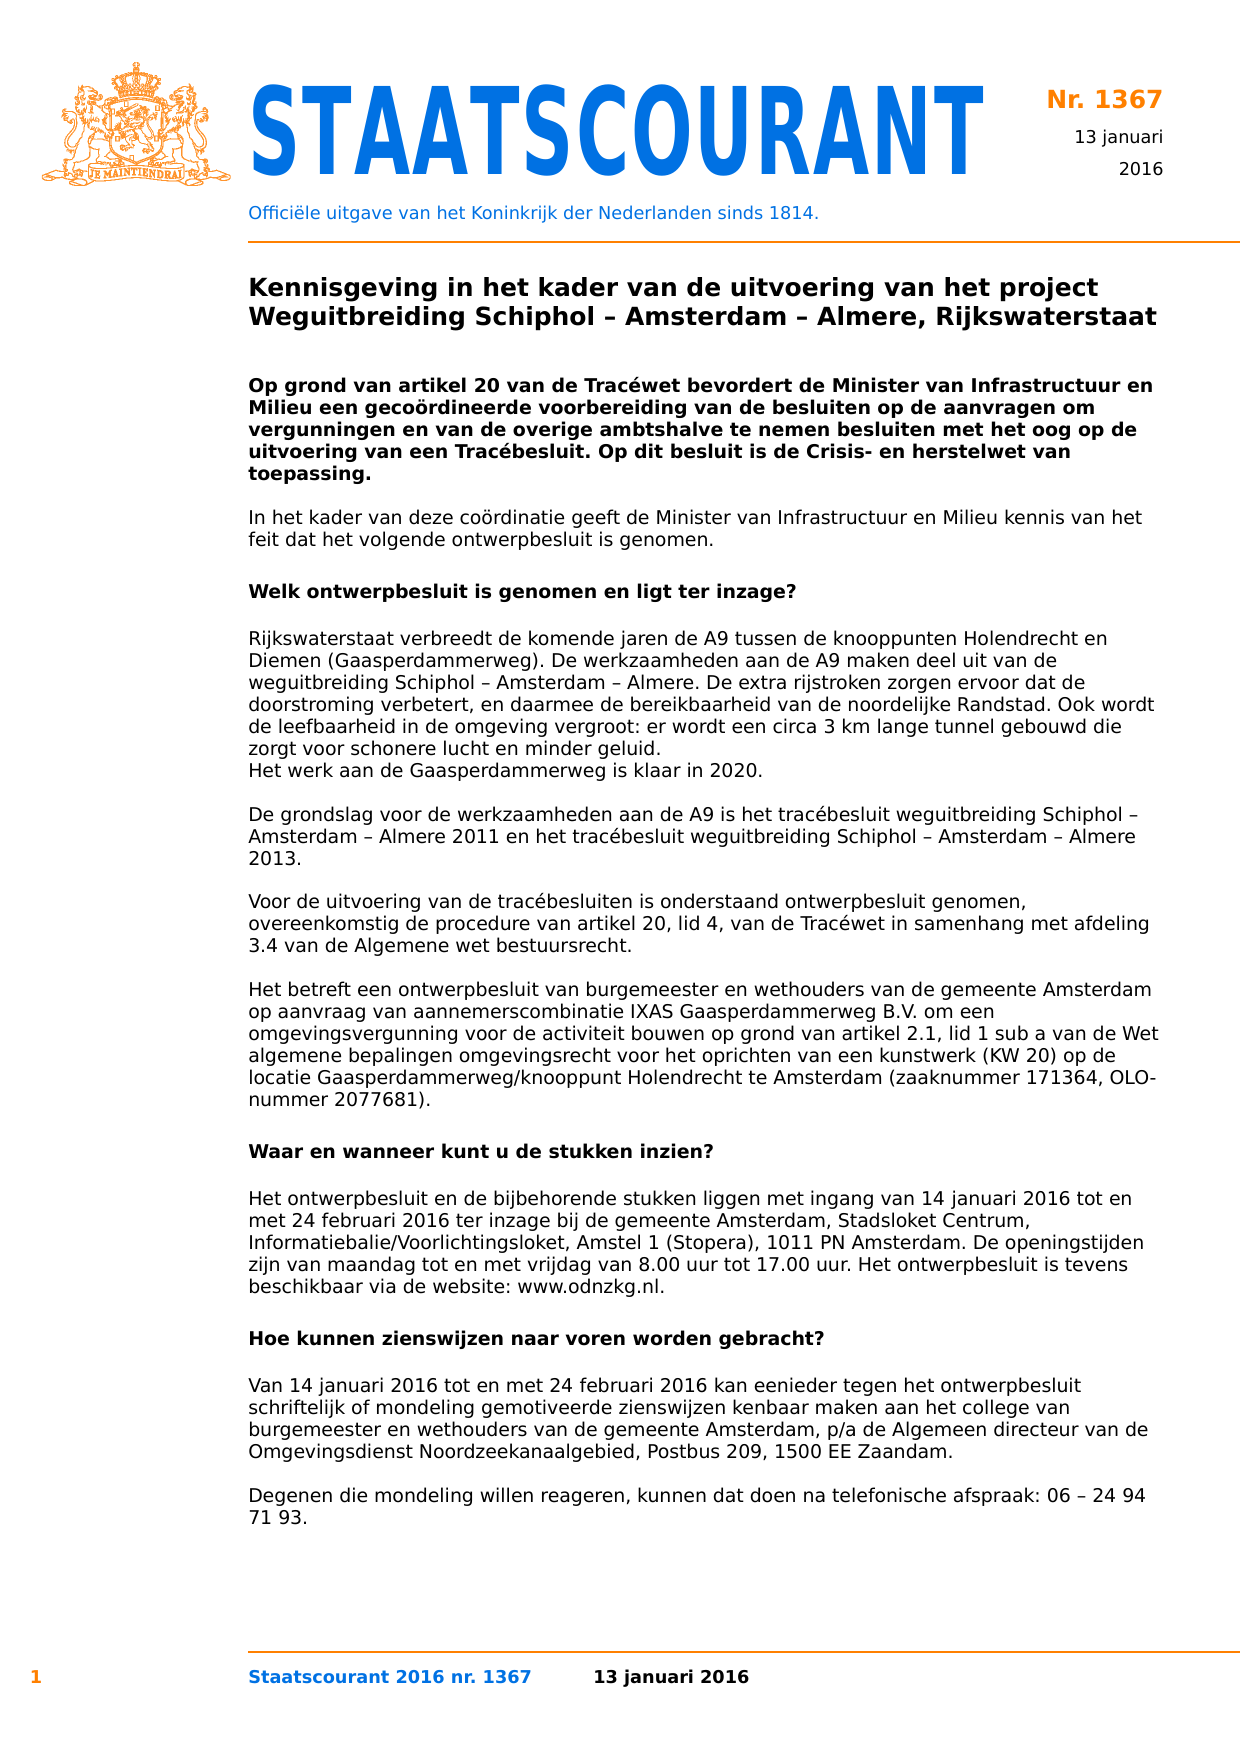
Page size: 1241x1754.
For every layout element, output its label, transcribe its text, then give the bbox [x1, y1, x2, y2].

text Het betreft een ontwerpbesluit van burgemeester en wethouders van de gemeente Amsterdam op aanvraag van aannemerscombinatie IXAS Gaasperdammerweg B.V. om een omgevingsvergunning voor de activiteit bouwen op grond van artikel 2.1, lid 1 sub a van de Wet algemene bepalingen omgevingsrecht voor het oprichten van een kunstwerk (KW 20) op de locatie Gaasperdammerweg/knooppunt Holendrecht te Amsterdam (zaaknummer 171364, OLO-nummer 2077681). [248, 979, 1163, 1111]
table_header STAATSCOURANT [248, 62, 998, 203]
text Voor de uitvoering van de tracébesluiten is onderstaand ontwerpbesluit genomen, overeenkomstig de procedure van artikel 20, lid 4, van de Tracéwet in samenhang met afdeling 3.4 van de Algemene wet bestuursrecht. [248, 891, 1163, 957]
text Het werk aan de Gaasperdammerweg is klaar in 2020. [248, 760, 1163, 782]
subtitle Waar en wanneer kunt u de stukken inzien? [248, 1141, 1163, 1163]
subtitle Hoe kunnen zienswijzen naar voren worden gebracht? [248, 1328, 1163, 1350]
table_header [25, 62, 248, 241]
text De grondslag voor de werkzaamheden aan de A9 is het tracébesluit weguitbreiding Schiphol – Amsterdam – Almere 2011 en het tracébesluit weguitbreiding Schiphol – Amsterdam – Almere 2013. [248, 803, 1163, 869]
subtitle Welk ontwerpbesluit is genomen en ligt ter inzage? [248, 581, 1163, 603]
text Het ontwerpbesluit en de bijbehorende stukken liggen met ingang van 14 januari 2016 tot en met 24 februari 2016 ter inzage bij de gemeente Amsterdam, Stadsloket Centrum, Informatiebalie/Voorlichtingsloket, Amstel 1 (Stopera), 1011 PN Amsterdam. De openingstijden zijn van maandag tot en met vrijdag van 8.00 uur tot 17.00 uur. Het ontwerpbesluit is tevens beschikbaar via de website: www.odnzkg.nl. [248, 1188, 1163, 1298]
subtitle Kennisgeving in het kader van de uitvoering van het project Weguitbreiding Schiphol – Amsterdam – Almere, Rijkswaterstaat [248, 273, 1163, 331]
table_header Nr. 1367 [998, 62, 1240, 121]
text Op grond van artikel 20 van de Tracéwet bevordert de Minister van Infrastructuur en Milieu een gecoördineerde voorbereiding van de besluiten op de aanvragen om vergunningen en van de overige ambtshalve te nemen besluiten met het oog op de uitvoering van een Tracébesluit. Op dit besluit is de Crisis- en herstelwet van toepassing. [248, 375, 1163, 485]
picture [41, 62, 231, 186]
text In het kader van deze coördinatie geeft de Minister van Infrastructuur en Milieu kennis van het feit dat het volgende ontwerpbesluit is genomen. [248, 507, 1163, 551]
table_cell 2016 [998, 153, 1240, 203]
table_cell 13 januari [998, 121, 1240, 153]
text Van 14 januari 2016 tot en met 24 februari 2016 kan eenieder tegen het ontwerpbesluit schriftelijk of mondeling gemotiveerde zienswijzen kenbaar maken aan het college van burgemeester en wethouders van de gemeente Amsterdam, p/a de Algemeen directeur van de Omgevingsdienst Noordzeekanaalgebied, Postbus 209, 1500 EE Zaandam. [248, 1375, 1163, 1463]
text Rijkswaterstaat verbreedt de komende jaren de A9 tussen de knooppunten Holendrecht en Diemen (Gaasperdammerweg). De werkzaamheden aan de A9 maken deel uit van de weguitbreiding Schiphol – Amsterdam – Almere. De extra rijstroken zorgen ervoor dat de doorstroming verbetert, en daarmee de bereikbaarheid van de noordelijke Randstad. Ook wordt de leefbaarheid in de omgeving vergroot: er wordt een circa 3 km lange tunnel gebouwd die zorgt voor schonere lucht en minder geluid. [248, 628, 1163, 760]
text Degenen die mondeling willen reageren, kunnen dat doen na telefonische afspraak: 06 – 24 94 71 93. [248, 1485, 1163, 1529]
table_cell Officiële uitgave van het Koninkrijk der Nederlanden sinds 1814. [248, 203, 1240, 241]
